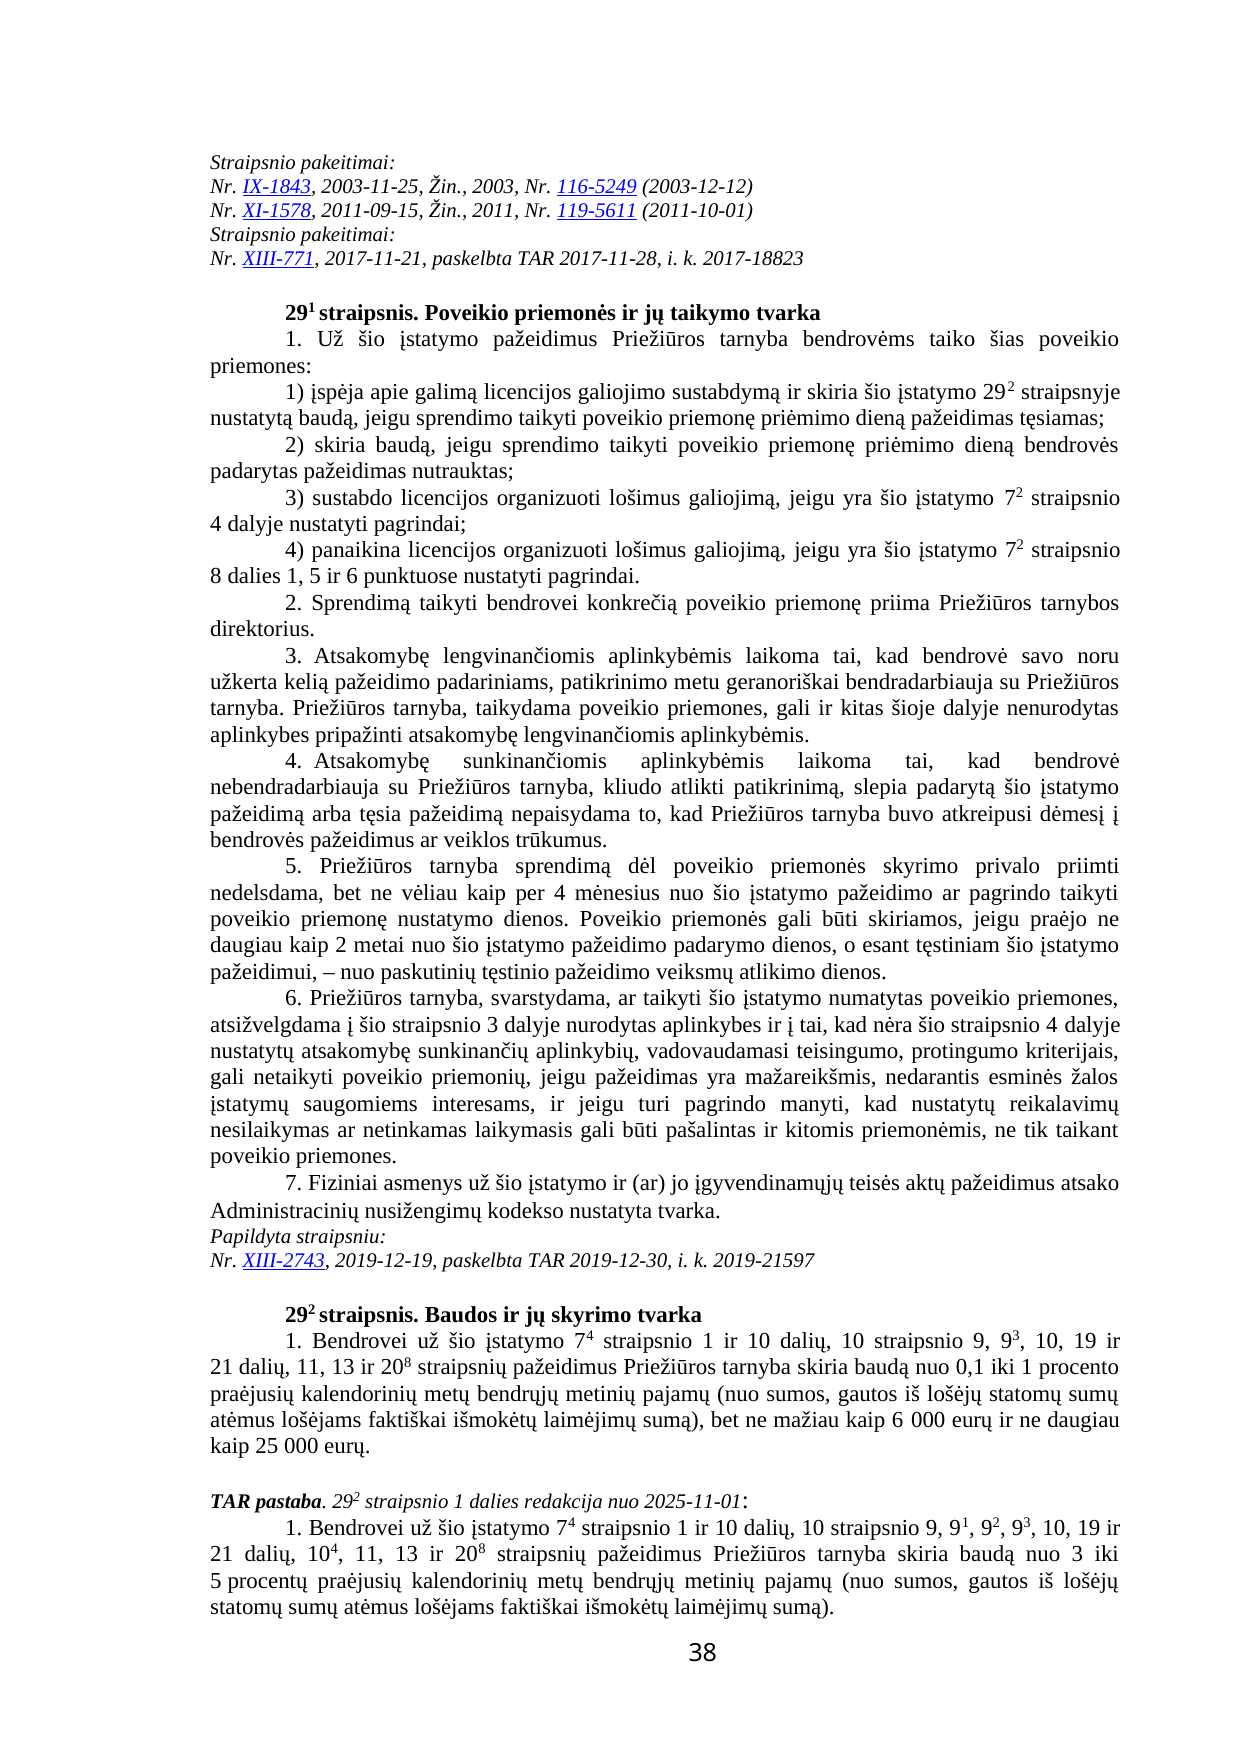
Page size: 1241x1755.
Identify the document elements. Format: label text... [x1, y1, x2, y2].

text 291 straipsnis. Poveikio priemonės ir jų taikymo tvarka [210, 299, 1120, 325]
text TAR pastaba. 292 straipsnio 1 dalies redakcija nuo 2025-11-01: [210, 1485, 1120, 1514]
text Nr. XIII-2743, 2019-12-19, paskelbta TAR 2019-12-30, i. k. 2019-21597 [210, 1248, 1120, 1272]
text 1. Bendrovei už šio įstatymo 74 straipsnio 1 ir 10 dalių, 10 straipsnio 9, 91, 92, 93, 10, 19 ir 21 dalių, 104, 11, 13 ir 208 straipsnių pažeidimus Priežiūros tarnyba skiria baudą nuo 3 iki 5 procentų praėjusių kalendorinių metų bendrųjų metinių pajamų (nuo sumos, gautos iš lošėjų statomų sumų atėmus lošėjams faktiškai išmokėtų laimėjimų sumą). [210, 1514, 1120, 1619]
text 1. Bendrovei už šio įstatymo 74 straipsnio 1 ir 10 dalių, 10 straipsnio 9, 93, 10, 19 ir 21 dalių, 11, 13 ir 208 straipsnių pažeidimus Priežiūros tarnyba skiria baudą nuo 0,1 iki 1 procento praėjusių kalendorinių metų bendrųjų metinių pajamų (nuo sumos, gautos iš lošėjų statomų sumų atėmus lošėjams faktiškai išmokėtų laimėjimų sumą), bet ne mažiau kaip 6 000 eurų ir ne daugiau kaip 25 000 eurų. [210, 1327, 1120, 1459]
text 2. Sprendimą taikyti bendrovei konkrečią poveikio priemonę priima Priežiūros tarnybos direktorius. [210, 589, 1120, 642]
text Papildyta straipsniu: [210, 1224, 1120, 1248]
text 4) panaikina licencijos organizuoti lošimus galiojimą, jeigu yra šio įstatymo 72 straipsnio 8 dalies 1, 5 ir 6 punktuose nustatyti pagrindai. [210, 536, 1120, 589]
text Nr. XIII-771, 2017-11-21, paskelbta TAR 2017-11-28, i. k. 2017-18823 [210, 246, 1120, 270]
text 6. Priežiūros tarnyba, svarstydama, ar taikyti šio įstatymo numatytas poveikio priemones, atsižvelgdama į šio straipsnio 3 dalyje nurodytas aplinkybes ir į tai, kad nėra šio straipsnio 4 dalyje nustatytų atsakomybę sunkinančių aplinkybių, vadovaudamasi teisingumo, protingumo kriterijais, gali netaikyti poveikio priemonių, jeigu pažeidimas yra mažareikšmis, nedarantis esminės žalos įstatymų saugomiems interesams, ir jeigu turi pagrindo manyti, kad nustatytų reikalavimų nesilaikymas ar netinkamas laikymasis gali būti pašalintas ir kitomis priemonėmis, ne tik taikant poveikio priemones. [210, 984, 1120, 1169]
text 5. Priežiūros tarnyba sprendimą dėl poveikio priemonės skyrimo privalo priimti nedelsdama, bet ne vėliau kaip per 4 mėnesius nuo šio įstatymo pažeidimo ar pagrindo taikyti poveikio priemonę nustatymo dienos. Poveikio priemonės gali būti skiriamos, jeigu praėjo ne daugiau kaip 2 metai nuo šio įstatymo pažeidimo padarymo dienos, o esant tęstiniam šio įstatymo pažeidimui, – nuo paskutinių tęstinio pažeidimo veiksmų atlikimo dienos. [210, 852, 1120, 984]
text 4. Atsakomybę sunkinančiomis aplinkybėmis laikoma tai, kad bendrovė nebendradarbiauja su Priežiūros tarnyba, kliudo atlikti patikrinimą, slepia padarytą šio įstatymo pažeidimą arba tęsia pažeidimą nepaisydama to, kad Priežiūros tarnyba buvo atkreipusi dėmesį į bendrovės pažeidimus ar veiklos trūkumus. [210, 747, 1120, 852]
text 292 straipsnis. Baudos ir jų skyrimo tvarka [210, 1301, 1120, 1327]
text 3) sustabdo licencijos organizuoti lošimus galiojimą, jeigu yra šio įstatymo 72 straipsnio 4 dalyje nustatyti pagrindai; [210, 483, 1120, 536]
text Straipsnio pakeitimai: [210, 222, 1120, 246]
text 2) skiria baudą, jeigu sprendimo taikyti poveikio priemonę priėmimo dieną bendrovės padarytas pažeidimas nutrauktas; [210, 431, 1120, 483]
text 1) įspėja apie galimą licencijos galiojimo sustabdymą ir skiria šio įstatymo 292 straipsnyje nustatytą baudą, jeigu sprendimo taikyti poveikio priemonę priėmimo dieną pažeidimas tęsiamas; [210, 378, 1120, 431]
text 3. Atsakomybę lengvinančiomis aplinkybėmis laikoma tai, kad bendrovė savo noru užkerta kelią pažeidimo padariniams, patikrinimo metu geranoriškai bendradarbiauja su Priežiūros tarnyba. Priežiūros tarnyba, taikydama poveikio priemones, gali ir kitas šioje dalyje nenurodytas aplinkybes pripažinti atsakomybę lengvinančiomis aplinkybėmis. [210, 642, 1120, 747]
text 7. Fiziniai asmenys už šio įstatymo ir (ar) jo įgyvendinamųjų teisės aktų pažeidimus atsako Administracinių nusižengimų kodekso nustatyta tvarka. [210, 1169, 1120, 1224]
text Straipsnio pakeitimai: [210, 150, 1120, 174]
text Nr. IX-1843, 2003-11-25, Žin., 2003, Nr. 116-5249 (2003-12-12) [210, 174, 1120, 198]
text Nr. XI-1578, 2011-09-15, Žin., 2011, Nr. 119-5611 (2011-10-01) [210, 198, 1120, 222]
text 1. Už šio įstatymo pažeidimus Priežiūros tarnyba bendrovėms taiko šias poveikio priemones: [210, 325, 1120, 378]
